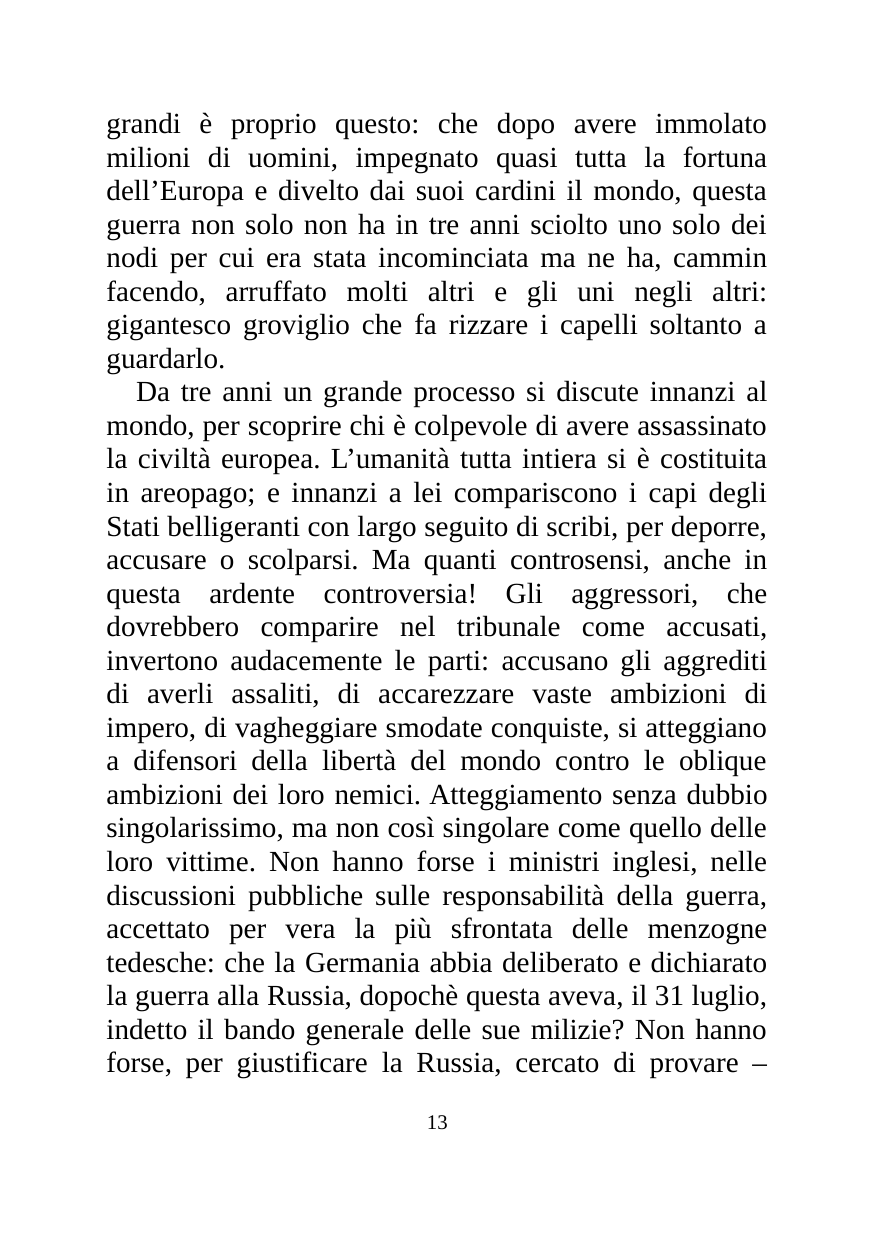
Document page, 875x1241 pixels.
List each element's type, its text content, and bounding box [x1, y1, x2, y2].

text Da tre anni un grande processo si discute innanzi al mondo, per scoprire chi è colpevole di avere assassinato la civiltà europea. L’umanità tutta intiera si è costituita in areopago; e innanzi a lei compariscono i capi degli Stati belligeranti con largo seguito di scribi, per deporre, accusare o scolparsi. Ma quanti controsensi, anche in questa ardente controversia! Gli aggressori, che dovrebbero comparire nel tribunale come accusati, invertono audacemente le parti: accusano gli aggrediti di averli assaliti, di accarezzare vaste ambizioni di impero, di vagheggiare smodate conquiste, si atteggiano a difensori della libertà del mondo contro le oblique ambizioni dei loro nemici. Atteggiamento senza dubbio singolarissimo, ma non così singolare come quello delle loro vittime. Non hanno forse i ministri inglesi, nelle discussioni pubbliche sulle responsabilità della guerra, accettato per vera la più sfrontata delle menzogne tedesche: che la Germania abbia deliberato e dichiarato la guerra alla Russia, dopochè questa aveva, il 31 luglio, indetto il bando generale delle sue milizie? Non hanno forse, per giustificare la Russia, cercato di provare – [106, 374, 768, 1079]
text grandi è proprio questo: che dopo avere immolato milioni di uomini, impegnato quasi tutta la fortuna dell’Europa e divelto dai suoi cardini il mondo, questa guerra non solo non ha in tre anni sciolto uno solo dei nodi per cui era stata incominciata ma ne ha, cammin facendo, arruffato molti altri e gli uni negli altri: gigantesco groviglio che fa rizzare i capelli soltanto a guardarlo. [106, 106, 768, 374]
